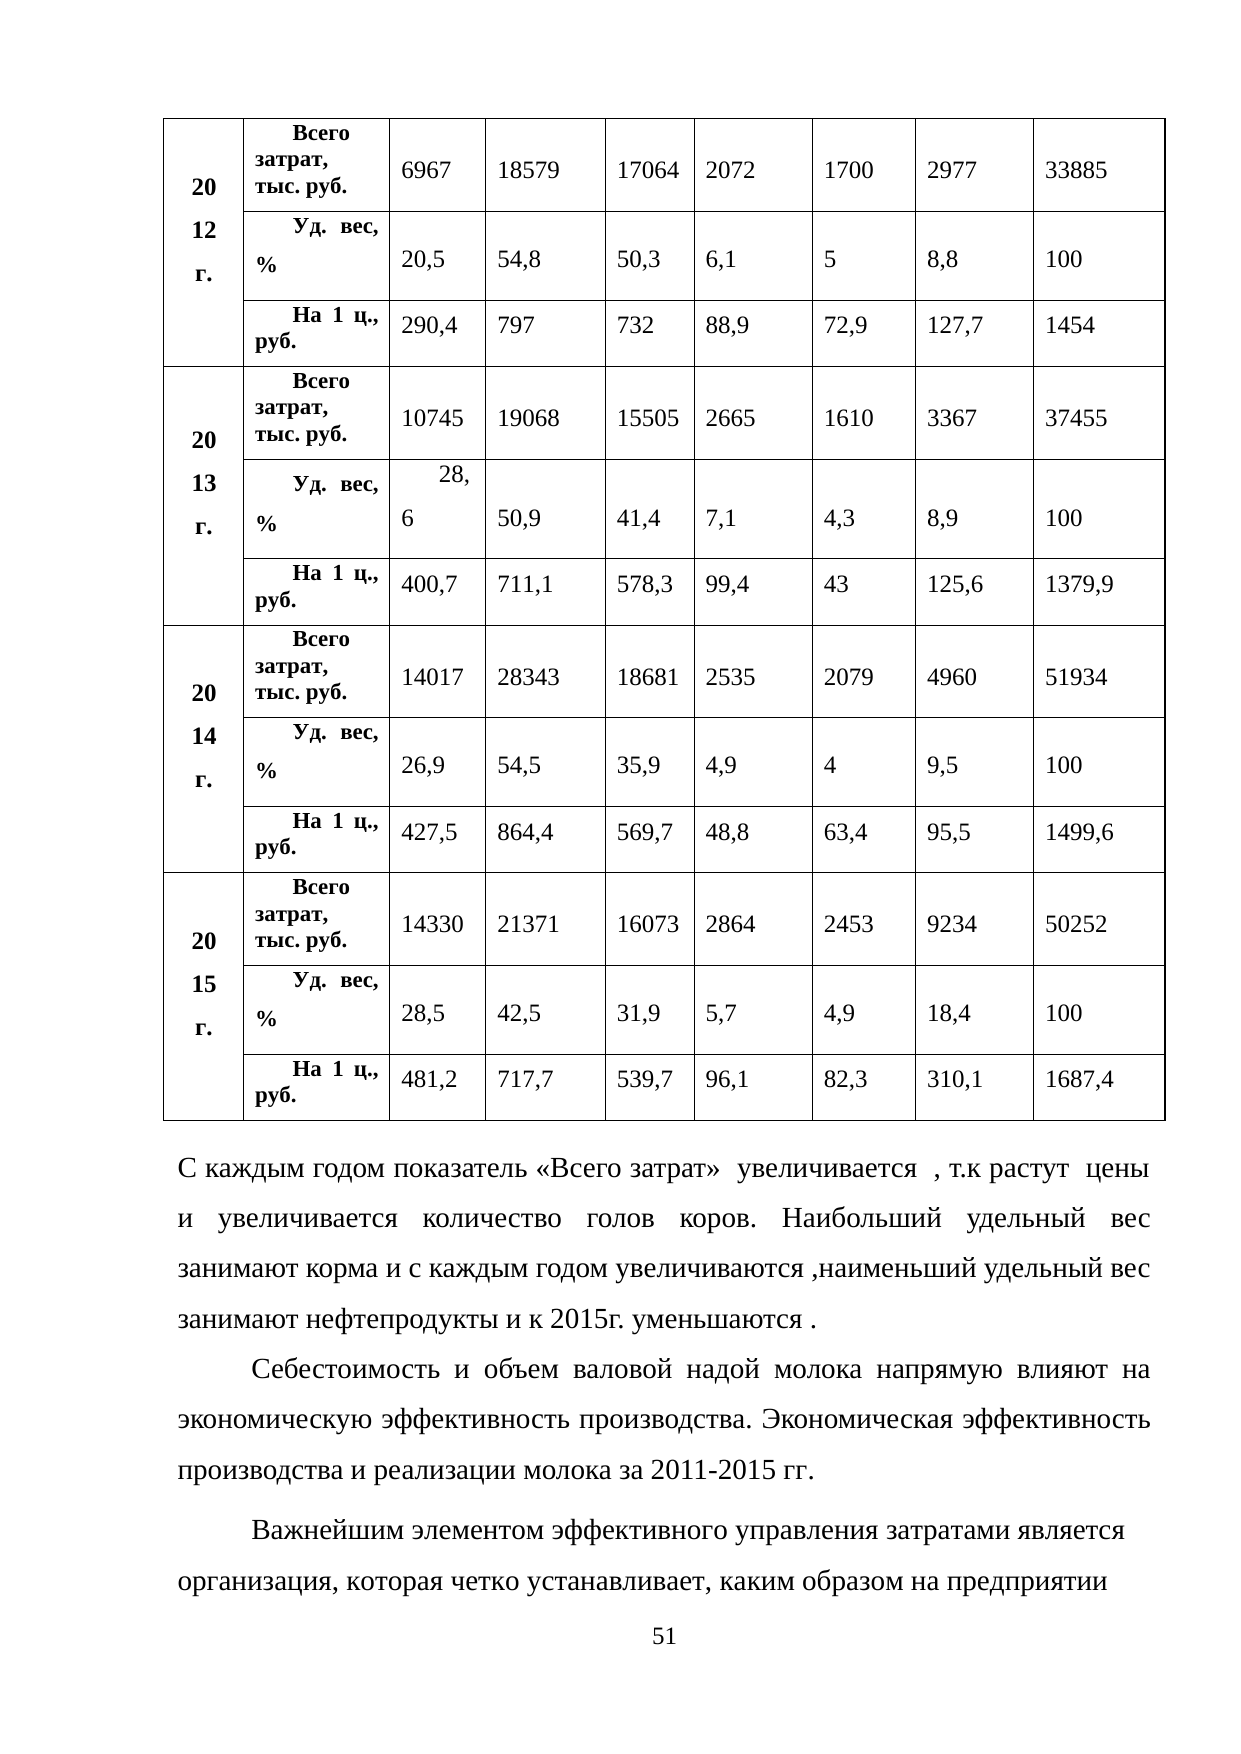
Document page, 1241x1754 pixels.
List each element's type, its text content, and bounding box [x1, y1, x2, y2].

table_cell На 1 ц., руб. [244, 807, 389, 872]
table_cell 4 [813, 718, 915, 806]
table_cell 2977 [916, 119, 1033, 211]
table_cell Уд. вес, % [244, 460, 389, 558]
table_cell 2013 г. [164, 367, 243, 624]
table_cell 100 [1034, 966, 1164, 1054]
table_cell 14330 [390, 873, 485, 965]
table_cell 6,1 [695, 212, 812, 300]
table_cell 127,7 [916, 301, 1033, 366]
table_cell 1454 [1034, 301, 1164, 366]
table_cell 9,5 [916, 718, 1033, 806]
table_cell 2864 [695, 873, 812, 965]
table_cell 1610 [813, 367, 915, 458]
table_cell 569,7 [606, 807, 694, 872]
table_cell 37455 [1034, 367, 1164, 458]
table_cell 2665 [695, 367, 812, 458]
table_cell 3367 [916, 367, 1033, 458]
table_cell 4,3 [813, 460, 915, 558]
table_cell 8,8 [916, 212, 1033, 300]
table_cell 797 [486, 301, 605, 366]
table_cell 28,5 [390, 966, 485, 1054]
table_cell Всего затрат, тыс. руб. [244, 367, 389, 458]
table_cell Уд. вес, % [244, 718, 389, 806]
table_cell 21371 [486, 873, 605, 965]
table_cell 7,1 [695, 460, 812, 558]
table_cell Уд. вес, % [244, 966, 389, 1054]
table_cell Уд. вес, % [244, 212, 389, 300]
table_cell 15505 [606, 367, 694, 458]
table_cell 54,5 [486, 718, 605, 806]
table_cell 18579 [486, 119, 605, 211]
table_cell 50,3 [606, 212, 694, 300]
table_cell 711,1 [486, 559, 605, 624]
table_cell 2453 [813, 873, 915, 965]
table_cell 5,7 [695, 966, 812, 1054]
table_cell 2012 г. [164, 119, 243, 366]
table_cell 28343 [486, 626, 605, 717]
table_cell 9234 [916, 873, 1033, 965]
table_cell 33885 [1034, 119, 1164, 211]
table_cell 732 [606, 301, 694, 366]
table_cell 54,8 [486, 212, 605, 300]
table_cell 26,9 [390, 718, 485, 806]
table_cell 578,3 [606, 559, 694, 624]
table_cell 4,9 [813, 966, 915, 1054]
table_cell Всего затрат, тыс. руб. [244, 873, 389, 965]
table_cell 427,5 [390, 807, 485, 872]
table_cell 41,4 [606, 460, 694, 558]
table_cell 18,4 [916, 966, 1033, 1054]
table_cell 96,1 [695, 1055, 812, 1120]
table_cell 19068 [486, 367, 605, 458]
table_cell 20,5 [390, 212, 485, 300]
table_cell 48,8 [695, 807, 812, 872]
table_cell 4,9 [695, 718, 812, 806]
table_cell 100 [1034, 718, 1164, 806]
table_cell 2072 [695, 119, 812, 211]
table_cell 88,9 [695, 301, 812, 366]
table_cell 125,6 [916, 559, 1033, 624]
table_cell 1700 [813, 119, 915, 211]
text Себестоимость и объем валовой надой молока напрямую влияют на экономическую эффективность производства. Экономическая эффективность производства и реализации молока за 2011-2015 гг. [177, 1351, 1152, 1485]
table_cell 2015 г. [164, 873, 243, 1120]
table_cell 51934 [1034, 626, 1164, 717]
table_cell 16073 [606, 873, 694, 965]
table_cell 42,5 [486, 966, 605, 1054]
table_cell 35,9 [606, 718, 694, 806]
table_cell 1379,9 [1034, 559, 1164, 624]
table_cell 63,4 [813, 807, 915, 872]
table_cell 95,5 [916, 807, 1033, 872]
table_cell 10745 [390, 367, 485, 458]
table_cell 99,4 [695, 559, 812, 624]
table_cell 18681 [606, 626, 694, 717]
table_cell 864,4 [486, 807, 605, 872]
table_cell 31,9 [606, 966, 694, 1054]
table_cell 100 [1034, 460, 1164, 558]
table_cell На 1 ц., руб. [244, 301, 389, 366]
table_cell На 1 ц., руб. [244, 1055, 389, 1120]
table_cell 290,4 [390, 301, 485, 366]
table_cell 28,6 [390, 460, 485, 558]
table_cell Всего затрат, тыс. руб. [244, 119, 389, 211]
table_cell 50,9 [486, 460, 605, 558]
table_cell 400,7 [390, 559, 485, 624]
table_cell 8,9 [916, 460, 1033, 558]
table_cell 50252 [1034, 873, 1164, 965]
table_cell 72,9 [813, 301, 915, 366]
table_cell 2535 [695, 626, 812, 717]
table_cell 1687,4 [1034, 1055, 1164, 1120]
table_cell 2014 г. [164, 626, 243, 872]
table_cell На 1 ц., руб. [244, 559, 389, 624]
table_cell 17064 [606, 119, 694, 211]
table_cell Всего затрат, тыс. руб. [244, 626, 389, 717]
table_cell 2079 [813, 626, 915, 717]
table_cell 481,2 [390, 1055, 485, 1120]
table_cell 100 [1034, 212, 1164, 300]
table_cell 4960 [916, 626, 1033, 717]
table_cell 43 [813, 559, 915, 624]
table_cell 5 [813, 212, 915, 300]
text Важнейшим элементом эффективного управления затратами является организация, которая четко устанавливает, каким образом на предприятии [177, 1512, 1152, 1596]
table_cell 539,7 [606, 1055, 694, 1120]
table_cell 1499,6 [1034, 807, 1164, 872]
table_cell 6967 [390, 119, 485, 211]
table_cell 310,1 [916, 1055, 1033, 1120]
table_cell 717,7 [486, 1055, 605, 1120]
table_cell 14017 [390, 626, 485, 717]
table_cell 82,3 [813, 1055, 915, 1120]
text С каждым годом показатель «Всего затрат» увеличивается , т.к растут цены и увеличивается количество голов коров. Наибольший удельный вес занимают корма и с каждым годом увеличиваются ,наименьший удельный вес занимают нефтепродукты и к 2015г. уменьшаются . [177, 1150, 1152, 1334]
